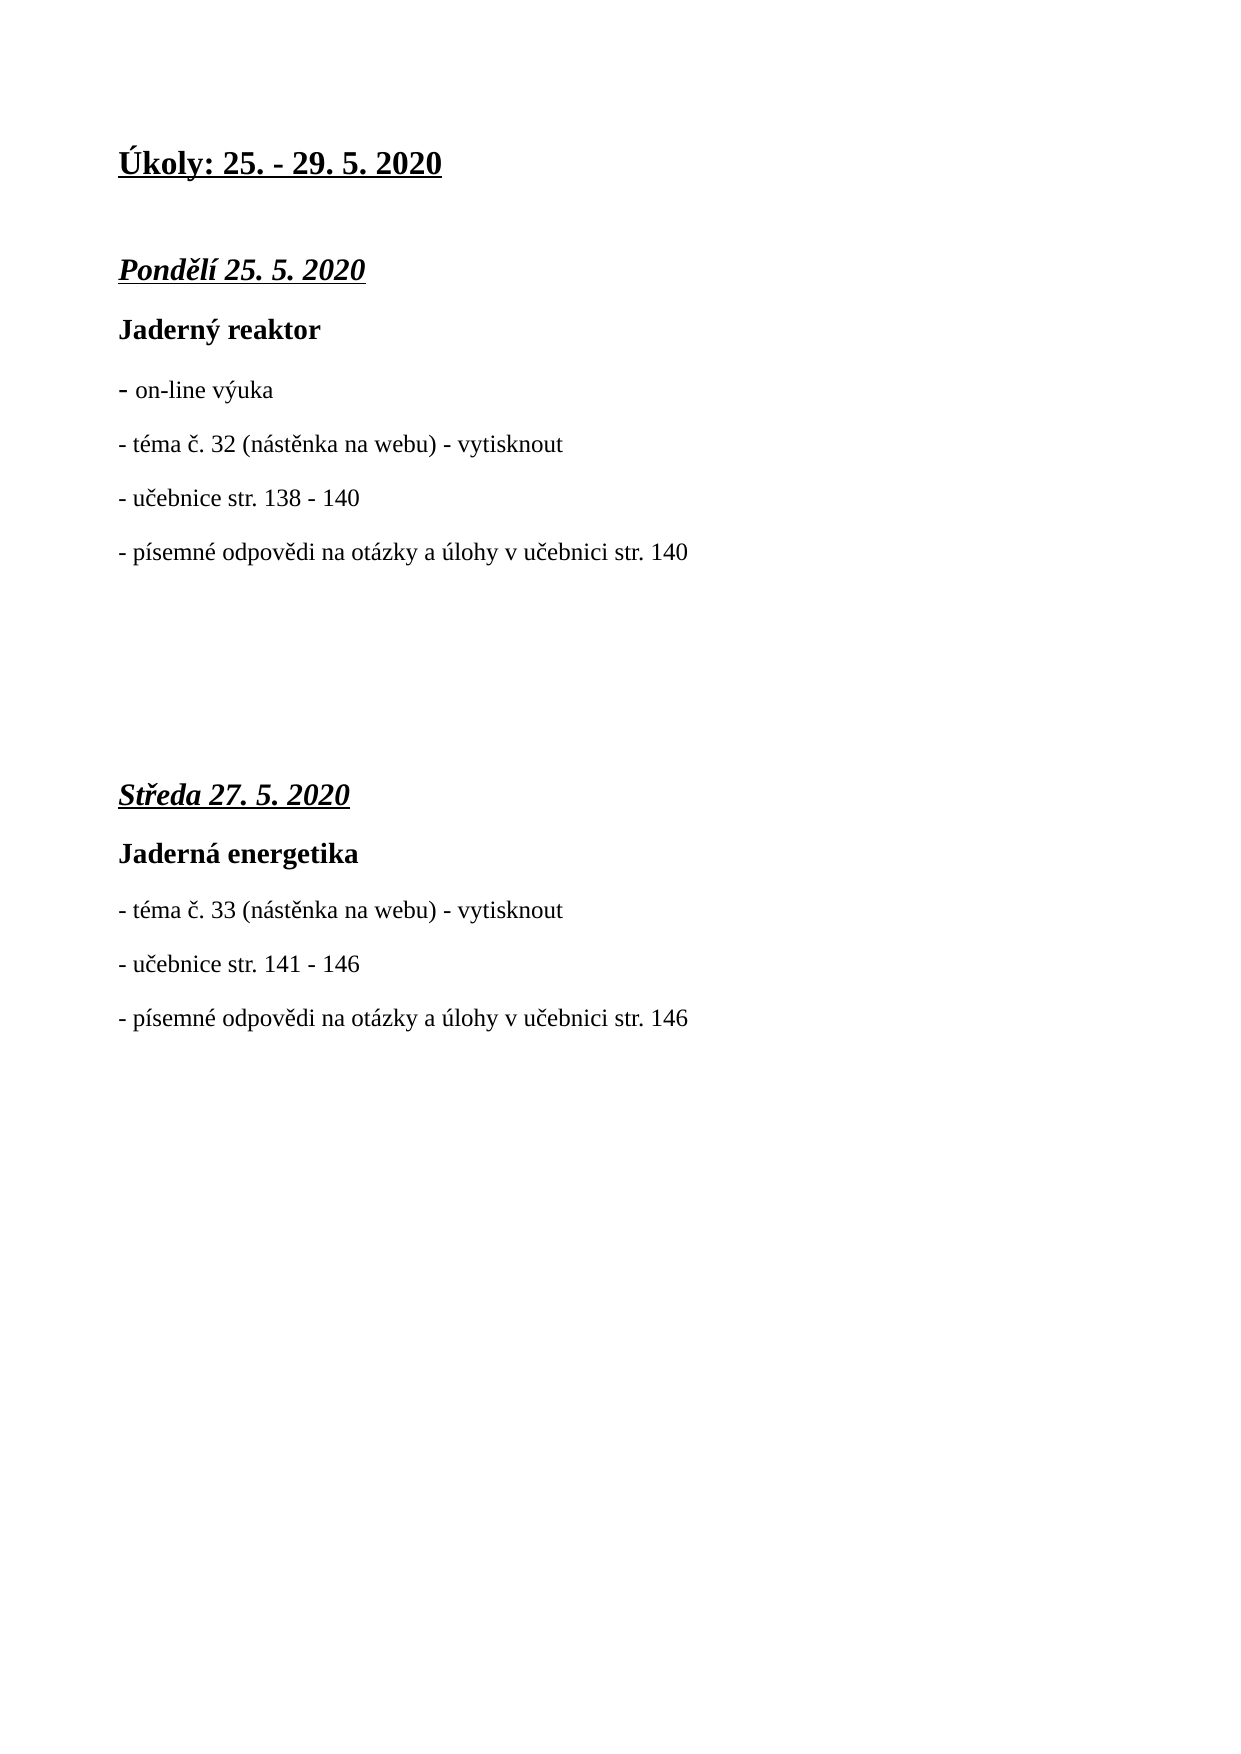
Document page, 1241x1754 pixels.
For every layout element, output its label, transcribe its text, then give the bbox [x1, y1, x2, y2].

subtitle - téma č. 33 (nástěnka na webu) - vytisknout [118, 895, 1122, 924]
subtitle - on-line výuka [118, 371, 1122, 404]
subtitle - písemné odpovědi na otázky a úlohy v učebnici str. 140 [118, 537, 1122, 566]
subtitle Jaderný reaktor [118, 312, 1122, 346]
subtitle Jaderná energetika [118, 837, 1122, 870]
subtitle - učebnice str. 141 - 146 [118, 949, 1122, 978]
subtitle - písemné odpovědi na otázky a úlohy v učebnici str. 146 [118, 1003, 1122, 1031]
subtitle Úkoly: 25. - 29. 5. 2020 [118, 143, 1122, 181]
text Středa 27. 5. 2020 [118, 776, 1122, 812]
subtitle - téma č. 32 (nástěnka na webu) - vytisknout [118, 429, 1122, 458]
text Pondělí 25. 5. 2020 [118, 251, 1122, 287]
subtitle - učebnice str. 138 - 140 [118, 483, 1122, 512]
